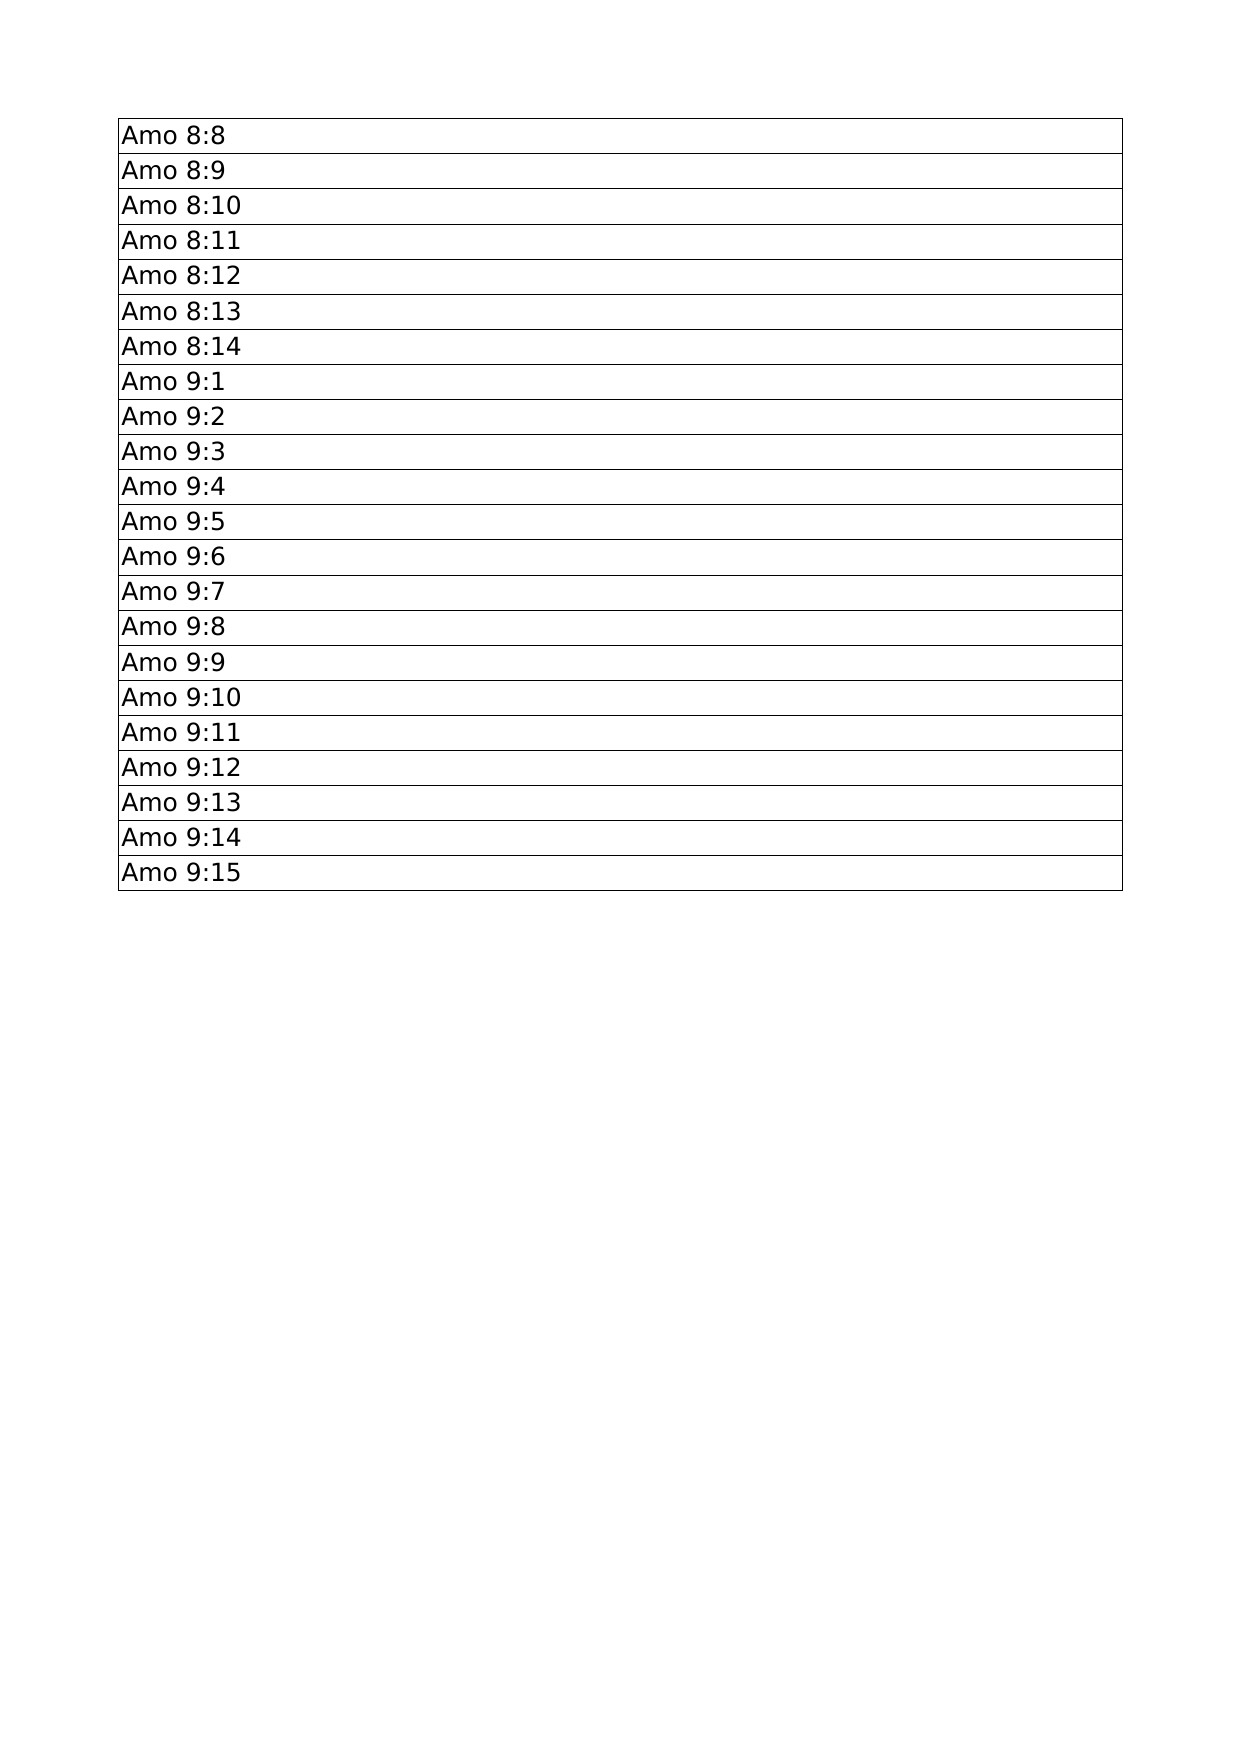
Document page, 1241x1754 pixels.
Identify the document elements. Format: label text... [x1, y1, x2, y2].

table_cell Amo 8:11 [119, 225, 1122, 258]
table_cell Amo 9:12 [119, 751, 1122, 785]
table_cell Amo 9:3 [119, 435, 1122, 469]
table_cell Amo 9:5 [119, 505, 1122, 539]
table_cell Amo 8:9 [119, 154, 1122, 188]
table_cell Amo 8:8 [119, 119, 1122, 153]
table_cell Amo 8:10 [119, 189, 1122, 223]
table_cell Amo 9:14 [119, 821, 1122, 855]
table_cell Amo 9:9 [119, 646, 1122, 680]
table_cell Amo 9:6 [119, 540, 1122, 574]
table_cell Amo 8:13 [119, 295, 1122, 329]
table_cell Amo 9:11 [119, 716, 1122, 750]
table_cell Amo 9:1 [119, 365, 1122, 399]
table_cell Amo 9:2 [119, 400, 1122, 434]
table_cell Amo 9:15 [119, 856, 1122, 890]
table_cell Amo 9:10 [119, 681, 1122, 715]
table_cell Amo 8:12 [119, 260, 1122, 294]
table_cell Amo 9:7 [119, 576, 1122, 609]
table_cell Amo 8:14 [119, 330, 1122, 364]
table_cell Amo 9:8 [119, 611, 1122, 645]
table_cell Amo 9:13 [119, 786, 1122, 820]
table_cell Amo 9:4 [119, 470, 1122, 504]
